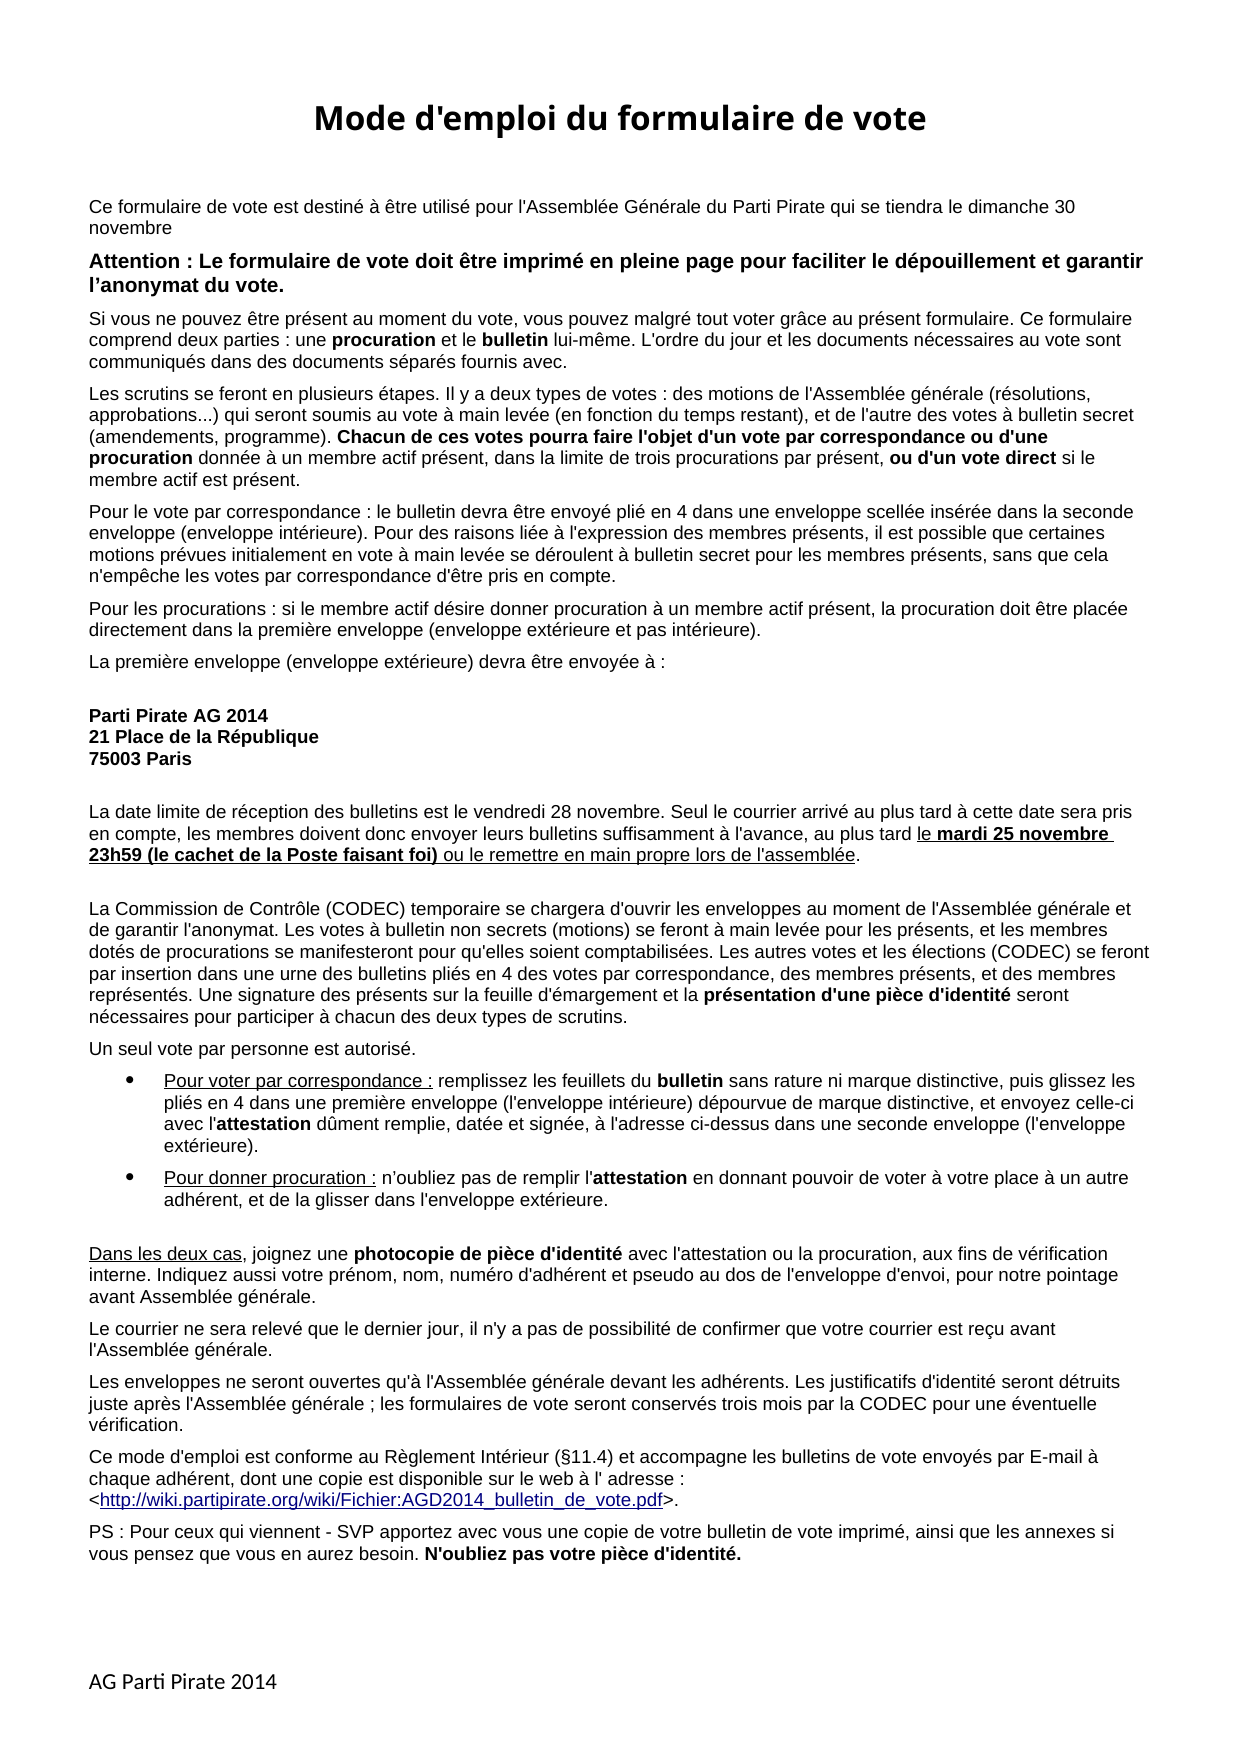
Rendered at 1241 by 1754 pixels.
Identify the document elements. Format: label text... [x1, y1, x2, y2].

text PS : Pour ceux qui viennent - SVP apportez avec vous une copie de votre bulletin de vote imprimé, ainsi que les annexes si vous pensez que vous en aurez besoin. N'oubliez pas votre pièce d'identité. [89, 1521, 1152, 1564]
text La première enveloppe (enveloppe extérieure) devra être envoyée à : [89, 651, 1152, 672]
text La Commission de Contrôle (CODEC) temporaire se chargera d'ouvrir les enveloppes au moment de l'Assemblée générale et de garantir l'anonymat. Les votes à bulletin non secrets (motions) se feront à main levée pour les présents, et les membres dotés de procurations se manifesteront pour qu'elles soient comptabilisées. Les autres votes et les élections (CODEC) se feront par insertion dans une urne des bulletins pliés en 4 des votes par correspondance, des membres présents, et des membres représentés. Une signature des présents sur la feuille d'émargement et la présentation d'une pièce d'identité seront nécessaires pour participer à chacun des deux types de scrutins. [89, 876, 1152, 1027]
text Pour les procurations : si le membre actif désire donner procuration à un membre actif présent, la procuration doit être placée directement dans la première enveloppe (enveloppe extérieure et pas intérieure). [89, 597, 1152, 640]
text Pour le vote par correspondance : le bulletin devra être envoyé plié en 4 dans une enveloppe scellée insérée dans la seconde enveloppe (enveloppe intérieure). Pour des raisons liée à l'expression des membres présents, il est possible que certaines motions prévues initialement en vote à main levée se déroulent à bulletin secret pour les membres présents, sans que cela n'empêche les votes par correspondance d'être pris en compte. [89, 501, 1152, 587]
text Mode d'emploi du formulaire de vote [89, 95, 1152, 141]
text Les scrutins se feront en plusieurs étapes. Il y a deux types de votes : des motions de l'Assemblée générale (résolutions, approbations...) qui seront soumis au vote à main levée (en fonction du temps restant), et de l'autre des votes à bulletin secret (amendements, programme). Chacun de ces votes pourra faire l'objet d'un vote par correspondance ou d'une procuration donnée à un membre actif présent, dans la limite de trois procurations par présent, ou d'un vote direct si le membre actif est présent. [89, 382, 1152, 490]
list Pour donner procuration : n’oubliez pas de remplir l'attestation en donnant pouvoir de voter à votre place à un autre adhérent, et de la glisser dans l'enveloppe extérieure. [126, 1167, 1152, 1210]
list Pour voter par correspondance : remplissez les feuillets du bulletin sans rature ni marque distinctive, puis glissez les pliés en 4 dans une première enveloppe (l'enveloppe intérieure) dépourvue de marque distinctive, et envoyez celle-ci avec l'attestation dûment remplie, datée et signée, à l'adresse ci-dessus dans une seconde enveloppe (l'enveloppe extérieure). [126, 1069, 1152, 1156]
text Un seul vote par personne est autorisé. [89, 1037, 1152, 1059]
text Si vous ne pouvez être présent au moment du vote, vous pouvez malgré tout voter grâce au présent formulaire. Ce formulaire comprend deux parties : une procuration et le bulletin lui-même. L'ordre du jour et les documents nécessaires au vote sont communiqués dans des documents séparés fournis avec. [89, 307, 1152, 372]
text La date limite de réception des bulletins est le vendredi 28 novembre. Seul le courrier arrivé au plus tard à cette date sera pris en compte, les membres doivent donc envoyer leurs bulletins suffisamment à l'avance, au plus tard le mardi 25 novembre 23h59 (le cachet de la Poste faisant foi) ou le remettre en main propre lors de l'assemblée. [89, 779, 1152, 866]
text Parti Pirate AG 2014 21 Place de la République 75003 Paris [89, 683, 1152, 769]
text Les enveloppes ne seront ouvertes qu'à l'Assemblée générale devant les adhérents. Les justificatifs d'identité seront détruits juste après l'Assemblée générale ; les formulaires de vote seront conservés trois mois par la CODEC pour une éventuelle vérification. [89, 1371, 1152, 1436]
text Dans les deux cas, joignez une photocopie de pièce d'identité avec l'attestation ou la procuration, aux fins de vérification interne. Indiquez aussi votre prénom, nom, numéro d'adhérent et pseudo au dos de l'enveloppe d'envoi, pour notre pointage avant Assemblée générale. [89, 1221, 1152, 1307]
text Ce formulaire de vote est destiné à être utilisé pour l'Assemblée Générale du Parti Pirate qui se tiendra le dimanche 30 novembre [89, 195, 1152, 238]
text Attention : Le formulaire de vote doit être imprimé en pleine page pour faciliter le dépouillement et garantir l’anonymat du vote. [89, 249, 1152, 297]
text Ce mode d'emploi est conforme au Règlement Intérieur (§11.4) et accompagne les bulletins de vote envoyés par E-mail à chaque adhérent, dont une copie est disponible sur le web à l' adresse : <http://wiki.partipirate.org/wiki/Fichier:AGD2014_bulletin_de_vote.pdf>. [89, 1446, 1152, 1511]
text Le courrier ne sera relevé que le dernier jour, il n'y a pas de possibilité de confirmer que votre courrier est reçu avant l'Assemblée générale. [89, 1317, 1152, 1361]
